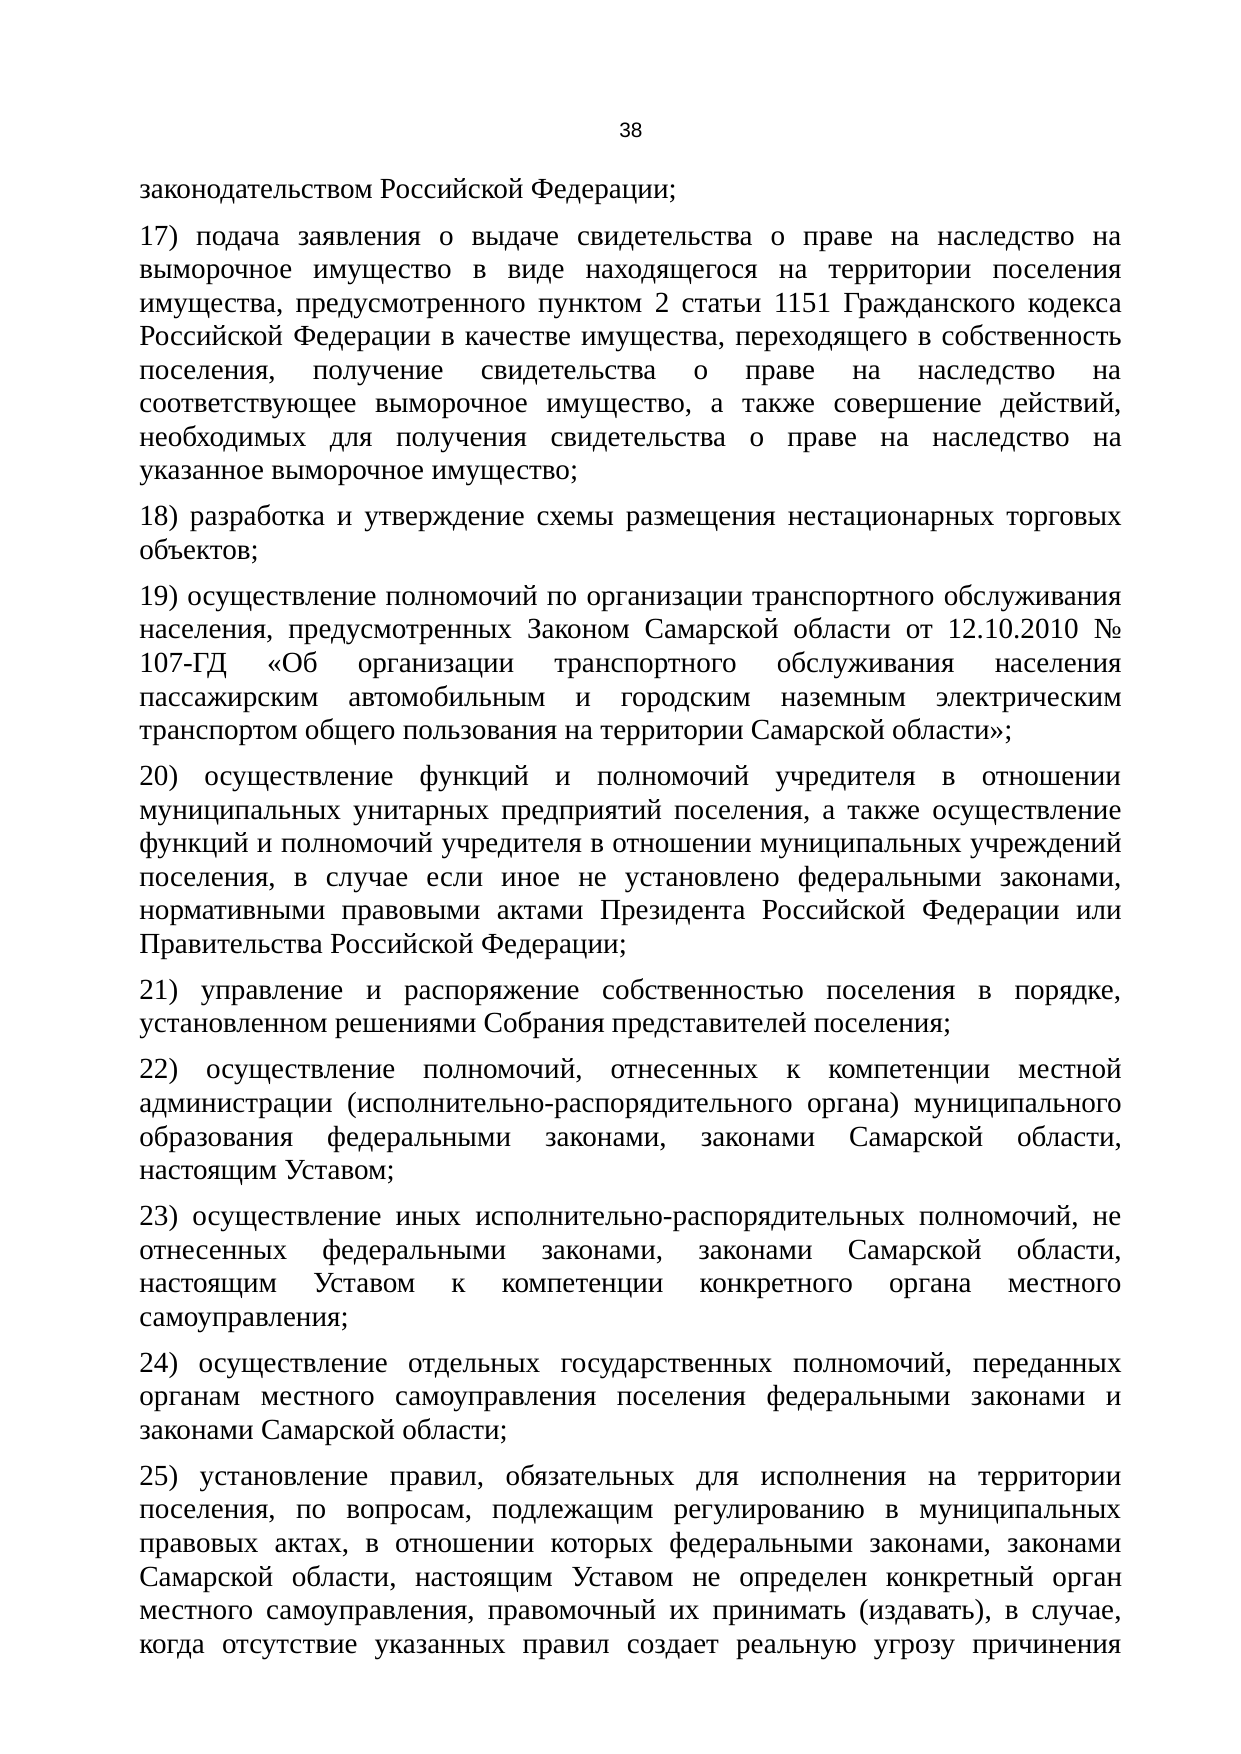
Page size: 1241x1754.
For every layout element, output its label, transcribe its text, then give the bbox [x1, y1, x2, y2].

text законодательством Российской Федерации; [139, 172, 1122, 205]
text 19) осуществление полномочий по организации транспортного обслуживания населения, предусмотренных Законом Самарской области от 12.10.2010 № 107-ГД «Об организации транспортного обслуживания населения пассажирским автомобильным и городским наземным электрическим транспортом общего пользования на территории Самарской области»; [139, 578, 1122, 746]
text 21) управление и распоряжение собственностью поселения в порядке, установленном решениями Собрания представителей поселения; [139, 972, 1122, 1039]
text 17) подача заявления о выдаче свидетельства о праве на наследство на выморочное имущество в виде находящегося на территории поселения имущества, предусмотренного пунктом 2 статьи 1151 Гражданского кодекса Российской Федерации в качестве имущества, переходящего в собственность поселения, получение свидетельства о праве на наследство на соответствующее выморочное имущество, а также совершение действий, необходимых для получения свидетельства о праве на наследство на указанное выморочное имущество; [139, 218, 1122, 486]
text 22) осуществление полномочий, отнесенных к компетенции местной администрации (исполнительно-распорядительного органа) муниципального образования федеральными законами, законами Самарской области, настоящим Уставом; [139, 1052, 1122, 1186]
text 24) осуществление отдельных государственных полномочий, переданных органам местного самоуправления поселения федеральными законами и законами Самарской области; [139, 1345, 1122, 1446]
text 18) разработка и утверждение схемы размещения нестационарных торговых объектов; [139, 498, 1122, 566]
text 23) осуществление иных исполнительно-распорядительных полномочий, не отнесенных федеральными законами, законами Самарской области, настоящим Уставом к компетенции конкретного органа местного самоуправления; [139, 1198, 1122, 1332]
text 20) осуществление функций и полномочий учредителя в отношении муниципальных унитарных предприятий поселения, а также осуществление функций и полномочий учредителя в отношении муниципальных учреждений поселения, в случае если иное не установлено федеральными законами, нормативными правовыми актами Президента Российской Федерации или Правительства Российской Федерации; [139, 758, 1122, 959]
text 25) установление правил, обязательных для исполнения на территории поселения, по вопросам, подлежащим регулированию в муниципальных правовых актах, в отношении которых федеральными законами, законами Самарской области, настоящим Уставом не определен конкретный орган местного самоуправления, правомочный их принимать (издавать), в случае, когда отсутствие указанных правил создает реальную угрозу причинения [139, 1458, 1122, 1659]
